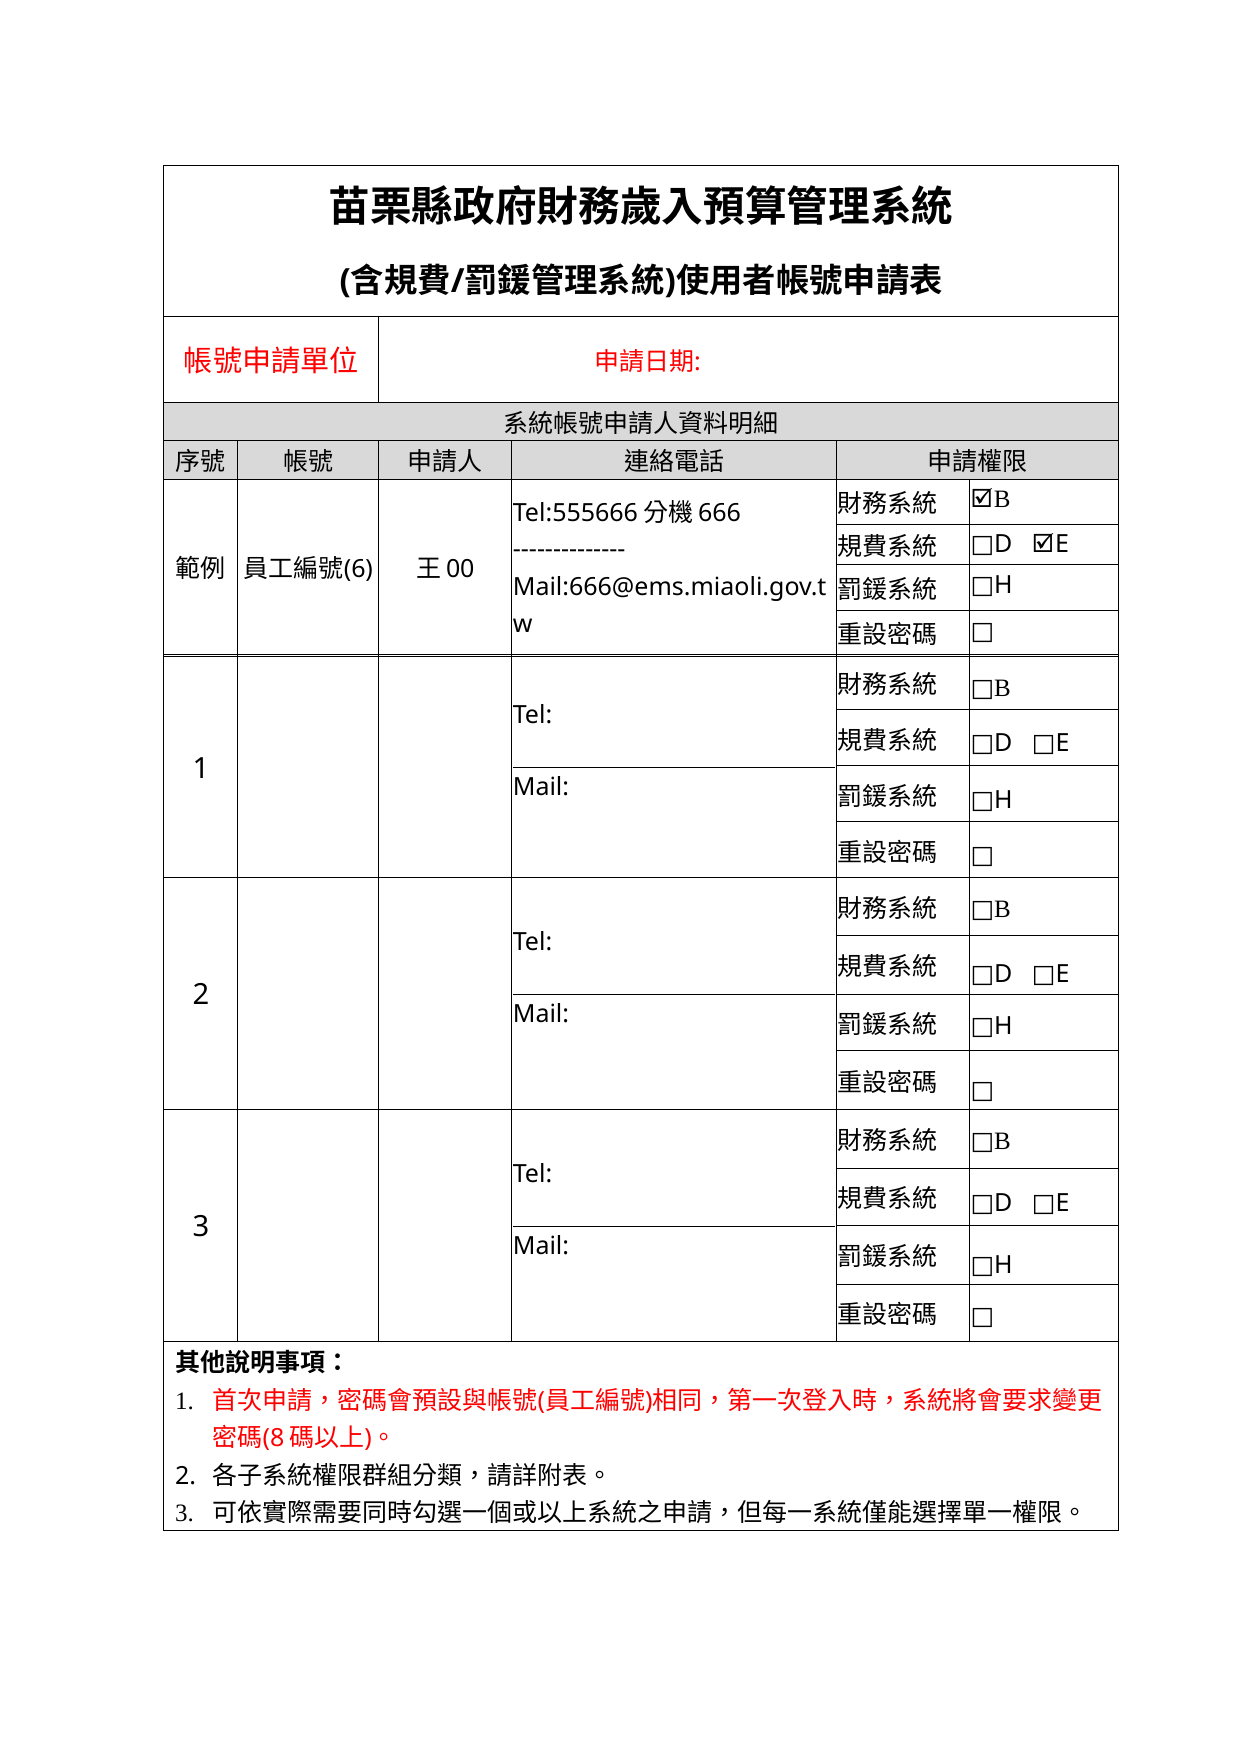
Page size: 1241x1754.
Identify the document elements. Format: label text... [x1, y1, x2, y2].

table_cell Tel:555666分機666 -------------- Mail:666@ems.miaoli.gov.tw [512, 480, 836, 654]
table_cell □D □E [970, 1169, 1118, 1225]
table_cell [238, 657, 378, 877]
table_cell 規費系統 [837, 936, 969, 993]
table_cell 帳號申請單位 [164, 317, 378, 402]
table_cell 重設密碼 [837, 611, 969, 654]
table_cell □H [970, 995, 1118, 1050]
table_cell [238, 878, 378, 1109]
table_cell [379, 1110, 511, 1341]
table_cell □B [970, 878, 1118, 935]
table_cell □D E [970, 525, 1118, 564]
table_cell [164, 1531, 1118, 1573]
table_cell 罰鍰系統 [837, 1226, 969, 1284]
table_cell 申請權限 [837, 441, 1118, 479]
table_cell 王00 [379, 480, 511, 654]
table_cell 罰鍰系統 [837, 995, 969, 1050]
table_cell 重設密碼 [837, 822, 969, 877]
table_cell 3 [164, 1110, 237, 1341]
table_cell □B [970, 657, 1118, 709]
table_cell Tel: Mail: [512, 878, 836, 1109]
table_cell □D □E [970, 936, 1118, 993]
table_cell 帳號 [238, 441, 378, 479]
table_cell 罰鍰系統 [837, 565, 969, 610]
table_cell □H [970, 766, 1118, 821]
table_cell □ [970, 1285, 1118, 1341]
table_cell 規費系統 [837, 525, 969, 564]
table_cell [379, 657, 511, 877]
table_cell □H [970, 1226, 1118, 1284]
table_cell [238, 1110, 378, 1341]
table_cell 財務系統 [837, 878, 969, 935]
table_cell 財務系統 [837, 657, 969, 709]
table_cell □D □E [970, 710, 1118, 765]
table_cell 1 [164, 657, 237, 877]
table_cell □ [970, 611, 1118, 654]
table_cell 財務系統 [837, 1110, 969, 1167]
table_cell □B [970, 1110, 1118, 1167]
table_cell Tel: Mail: [512, 1110, 836, 1341]
table_cell 罰鍰系統 [837, 766, 969, 821]
table_cell 重設密碼 [837, 1051, 969, 1109]
table_cell 其他說明事項： 首次申請，密碼會預設與帳號(員工編號)相同，第一次登入時，系統將會要求變更密碼(8碼以上)。 各子系統權限群組分類，請詳附表。 可依實際需要同時勾選一個或以上系統之申請，但每一系統僅能選擇單一權限。 [164, 1342, 1118, 1530]
table_cell 申請日期: [379, 317, 1118, 402]
table_cell 申請人 [379, 441, 511, 479]
table_cell 規費系統 [837, 710, 969, 765]
table_cell 2 [164, 878, 237, 1109]
table_cell 規費系統 [837, 1169, 969, 1225]
table_header 苗栗縣政府財務歲入預算管理系統 (含規費/罰鍰管理系統)使用者帳號申請表 [164, 166, 1118, 316]
table_cell 連絡電話 [512, 441, 836, 479]
table_cell 重設密碼 [837, 1285, 969, 1341]
table_cell □ [970, 822, 1118, 877]
table_cell B [970, 480, 1118, 523]
table_cell □ [970, 1051, 1118, 1109]
table_cell 員工編號(6) [238, 480, 378, 654]
table_cell 序號 [164, 441, 237, 479]
table_cell Tel: Mail: [512, 657, 836, 877]
table_cell [379, 878, 511, 1109]
table_cell 財務系統 [837, 480, 969, 523]
table_cell 系統帳號申請人資料明細 [164, 403, 1118, 440]
table_cell 範例 [164, 480, 237, 654]
table_cell □H [970, 565, 1118, 610]
